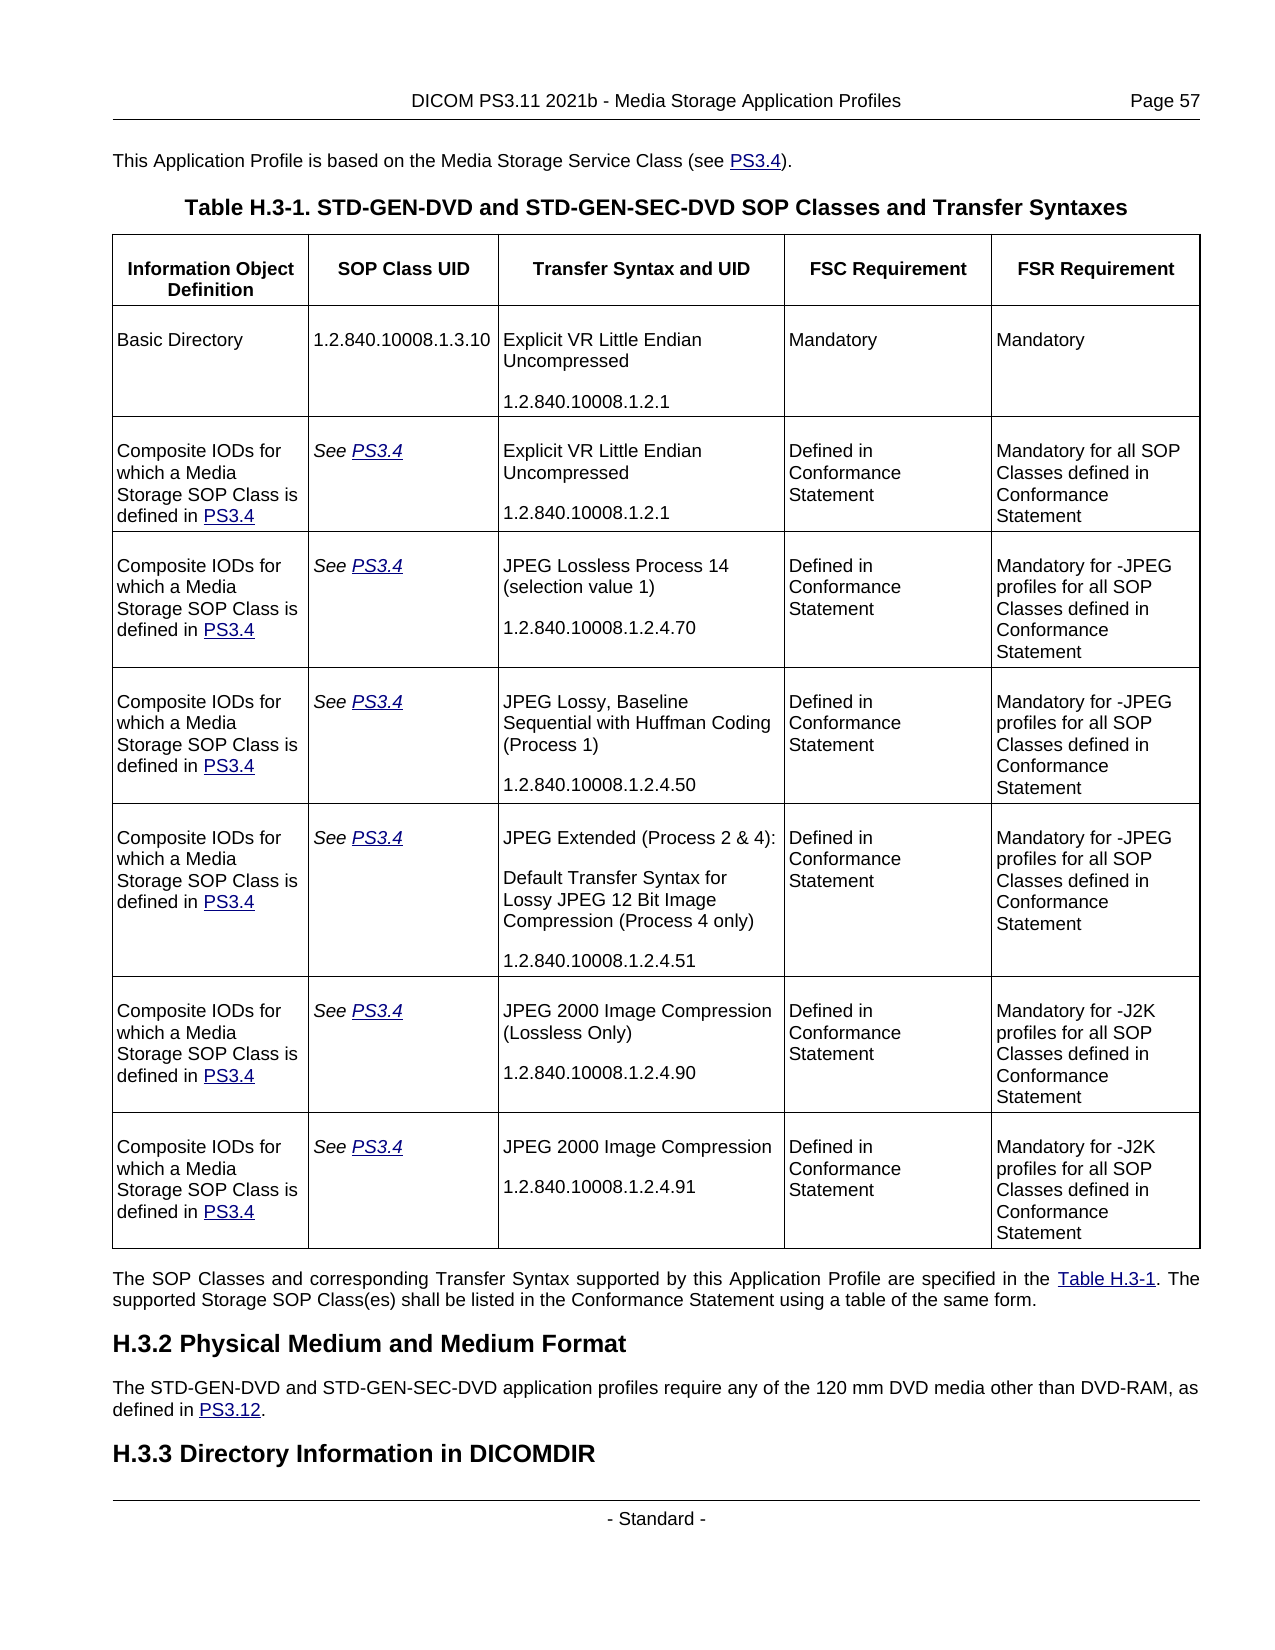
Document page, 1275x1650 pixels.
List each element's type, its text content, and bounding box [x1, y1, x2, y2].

table_cell JPEG Lossy, Baseline Sequential with Huffman Coding (Process 1) 1.2.840.10008.1.2.4.50 [499, 668, 784, 802]
table_cell JPEG Lossless Process 14 (selection value 1) 1.2.840.10008.1.2.4.70 [499, 532, 784, 667]
table_cell See PS3.4 [309, 977, 498, 1112]
table_cell Defined in Conformance Statement [785, 977, 991, 1112]
table_cell Defined in Conformance Statement [785, 804, 991, 976]
table_cell Mandatory for -JPEG profiles for all SOP Classes defined in Conformance Statement [992, 532, 1199, 667]
text H.3.2 Physical Medium and Medium Format [112, 1329, 1200, 1358]
table_cell Composite IODs for which a Media Storage SOP Class is defined in PS3.4 [113, 417, 308, 531]
table_header FSR Requirement [992, 235, 1199, 305]
text Table H.3-1. STD-GEN-DVD and STD-GEN-SEC-DVD SOP Classes and Transfer Syntaxes [112, 194, 1200, 220]
table_cell Explicit VR Little Endian Uncompressed 1.2.840.10008.1.2.1 [499, 306, 784, 416]
table_cell See PS3.4 [309, 804, 498, 976]
table_cell Composite IODs for which a Media Storage SOP Class is defined in PS3.4 [113, 804, 308, 976]
table_cell Mandatory for -J2K profiles for all SOP Classes defined in Conformance Statement [992, 977, 1199, 1112]
table_cell Composite IODs for which a Media Storage SOP Class is defined in PS3.4 [113, 1113, 308, 1248]
table_cell See PS3.4 [309, 417, 498, 531]
table_cell See PS3.4 [309, 668, 498, 802]
table_cell Mandatory for -JPEG profiles for all SOP Classes defined in Conformance Statement [992, 804, 1199, 976]
table_cell Defined in Conformance Statement [785, 1113, 991, 1248]
table_cell Mandatory [992, 306, 1199, 416]
table_header Information Object Definition [113, 235, 308, 305]
table_cell Defined in Conformance Statement [785, 532, 991, 667]
table_cell JPEG 2000 Image Compression 1.2.840.10008.1.2.4.91 [499, 1113, 784, 1248]
table_cell Composite IODs for which a Media Storage SOP Class is defined in PS3.4 [113, 977, 308, 1112]
table_cell See PS3.4 [309, 1113, 498, 1248]
table_cell Composite IODs for which a Media Storage SOP Class is defined in PS3.4 [113, 532, 308, 667]
table_cell Defined in Conformance Statement [785, 417, 991, 531]
table_header SOP Class UID [309, 235, 498, 305]
text The STD-GEN-DVD and STD-GEN-SEC-DVD application profiles require any of the 120 mm DVD media other than DVD-RAM, as defined in PS3.12. [112, 1377, 1200, 1420]
text H.3.3 Directory Information in DICOMDIR [112, 1439, 1200, 1468]
table_cell Mandatory for -J2K profiles for all SOP Classes defined in Conformance Statement [992, 1113, 1199, 1248]
table_cell 1.2.840.10008.1.3.10 [309, 306, 498, 416]
text The SOP Classes and corresponding Transfer Syntax supported by this Application Profile are specified in the Table H.3-1. The supported Storage SOP Class(es) shall be listed in the Conformance Statement using a table of the same form. [112, 1268, 1200, 1311]
table_cell Mandatory [785, 306, 991, 416]
table_cell JPEG 2000 Image Compression (Lossless Only) 1.2.840.10008.1.2.4.90 [499, 977, 784, 1112]
table_cell Composite IODs for which a Media Storage SOP Class is defined in PS3.4 [113, 668, 308, 802]
table_cell See PS3.4 [309, 532, 498, 667]
text This Application Profile is based on the Media Storage Service Class (see PS3.4). [112, 150, 1200, 172]
table_cell Explicit VR Little Endian Uncompressed 1.2.840.10008.1.2.1 [499, 417, 784, 531]
table_header FSC Requirement [785, 235, 991, 305]
table_cell Defined in Conformance Statement [785, 668, 991, 802]
table_cell Mandatory for all SOP Classes defined in Conformance Statement [992, 417, 1199, 531]
table_cell JPEG Extended (Process 2 & 4): Default Transfer Syntax for Lossy JPEG 12 Bit Image Compression (Process 4 only) 1.2.840.10008.1.2.4.51 [499, 804, 784, 976]
table_cell Mandatory for -JPEG profiles for all SOP Classes defined in Conformance Statement [992, 668, 1199, 802]
table_cell Basic Directory [113, 306, 308, 416]
table_header Transfer Syntax and UID [499, 235, 784, 305]
